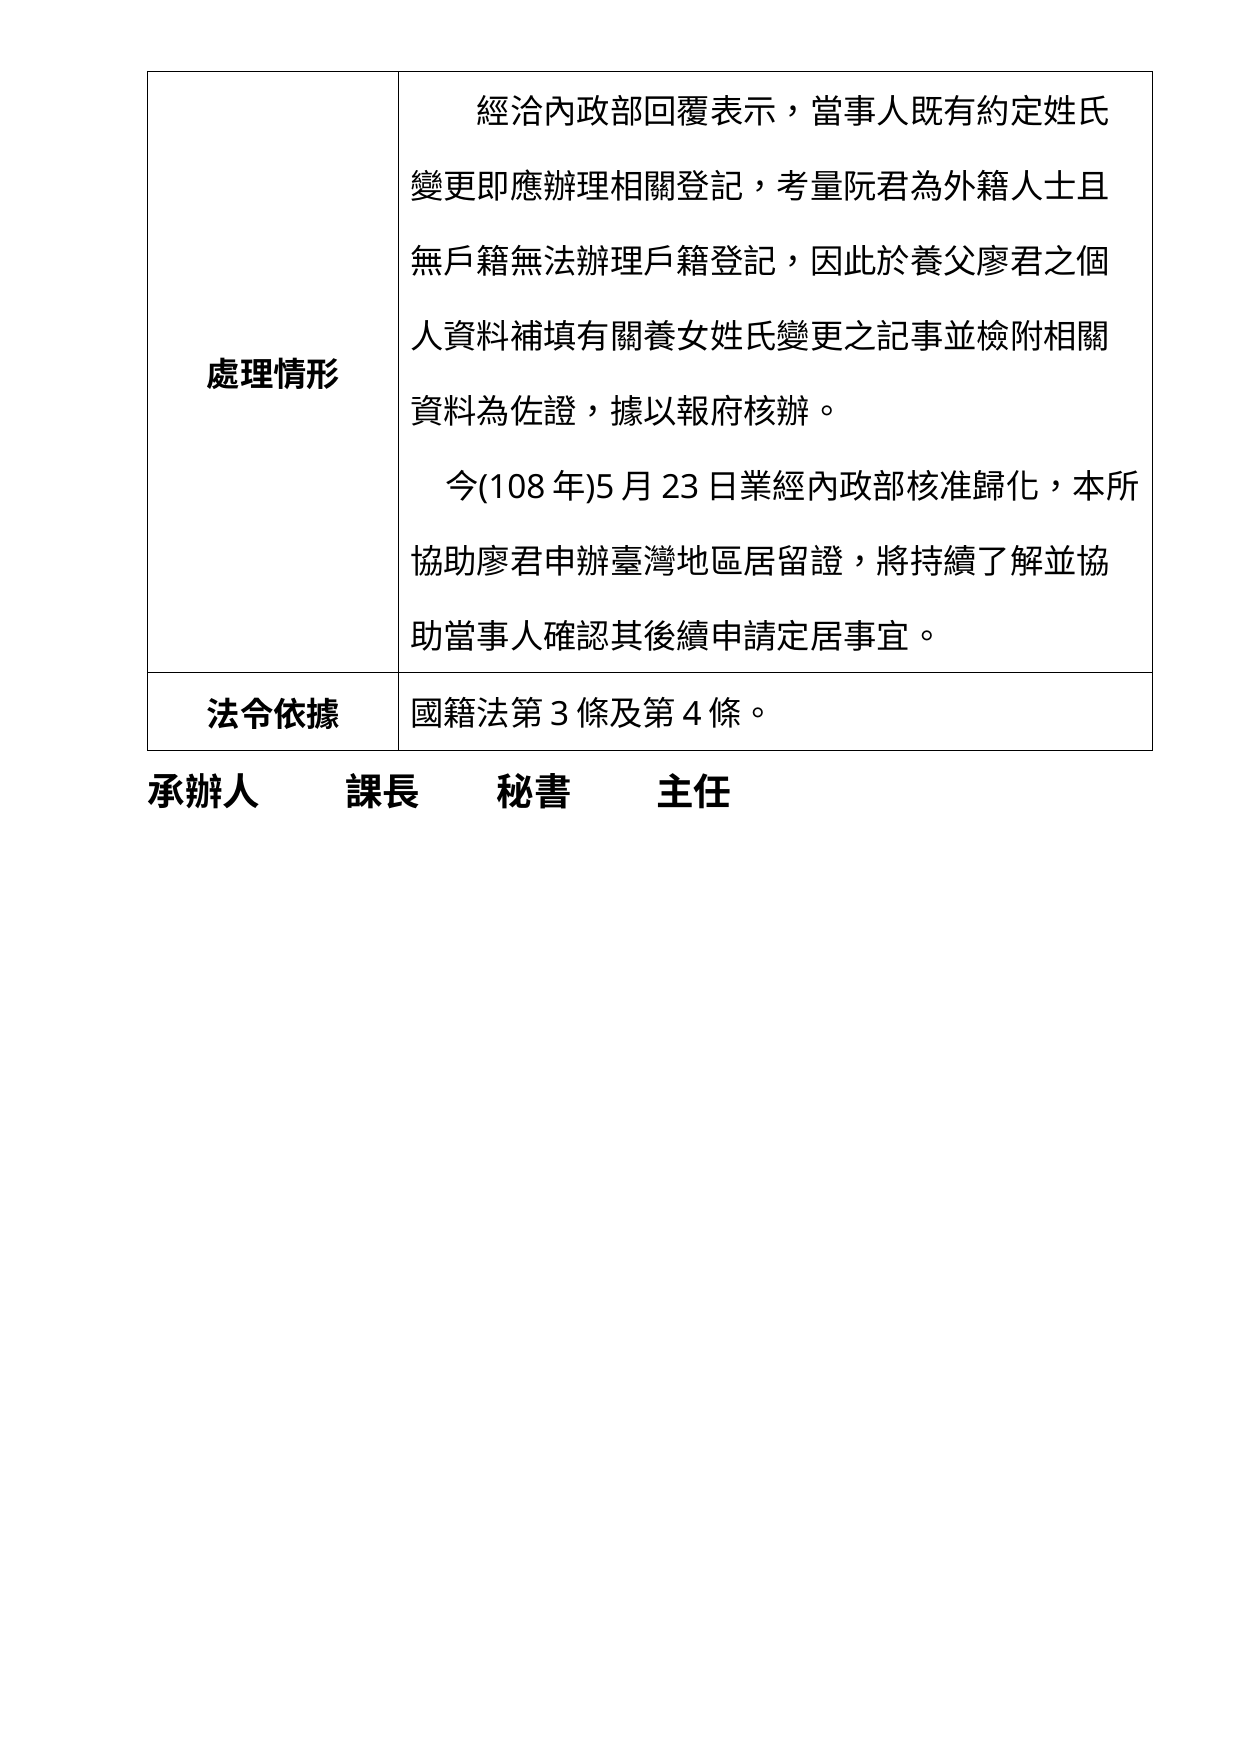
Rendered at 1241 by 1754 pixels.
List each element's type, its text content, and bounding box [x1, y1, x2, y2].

table_cell 國籍法第3條及第4條。 [399, 673, 1152, 750]
table_cell 經洽內政部回覆表示，當事人既有約定姓氏變更即應辦理相關登記，考量阮君為外籍人士且無戶籍無法辦理戶籍登記，因此於養父廖君之個人資料補填有關養女姓氏變更之記事並檢附相關資料為佐證，據以報府核辦。 今(108年)5月23日業經內政部核准歸化，本所協助廖君申辦臺灣地區居留證，將持續了解並協助當事人確認其後續申請定居事宜。 [399, 72, 1152, 672]
table_cell 處理情形 [148, 72, 398, 672]
table_cell 法令依據 [148, 673, 398, 750]
text 承辦人 課長 秘書 主任 [148, 751, 1152, 826]
